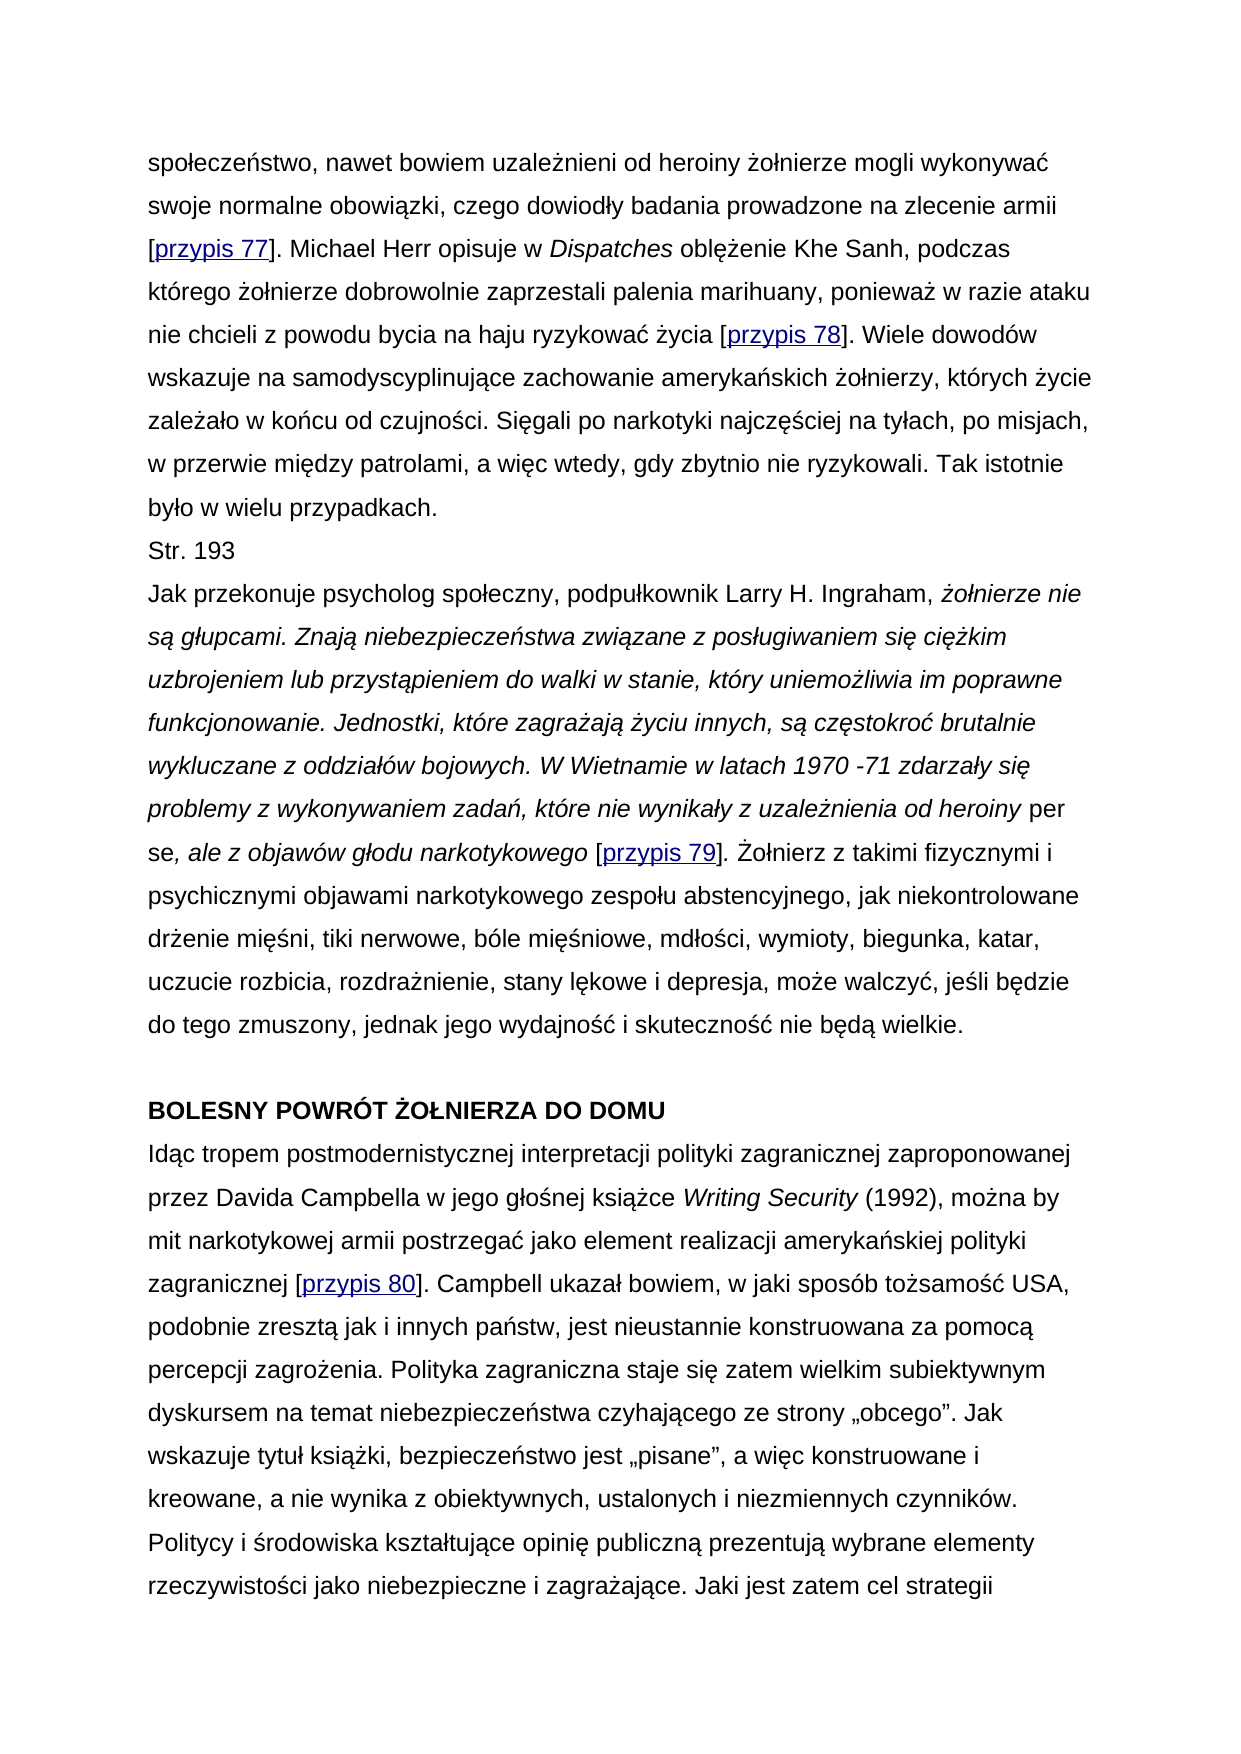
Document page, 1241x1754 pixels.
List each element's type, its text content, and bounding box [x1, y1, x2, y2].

text społeczeństwo, nawet bowiem uzależnieni od heroiny żołnierze mogli wykonywać swoje normalne obowiązki, czego dowiodły badania prowadzone na zlecenie armii [przypis 77]. Michael Herr opisuje w Dispatches oblężenie Khe Sanh, podczas którego żołnierze dobrowolnie zaprzestali palenia marihuany, ponieważ w razie ataku nie chcieli z powodu bycia na haju ryzykować życia [przypis 78]. Wiele dowodów wskazuje na samodyscyplinujące zachowanie amerykańskich żołnierzy, których życie zależało w końcu od czujności. Sięgali po narkotyki najczęściej na tyłach, po misjach, w przerwie między patrolami, a więc wtedy, gdy zbytnio nie ryzykowali. Tak istotnie było w wielu przypadkach. [148, 148, 1093, 521]
subtitle BOLESNY POWRÓT ŻOŁNIERZA DO DOMU [148, 1096, 1093, 1125]
text Jak przekonuje psycholog społeczny, podpułkownik Larry H. Ingraham, żołnierze nie są głupcami. Znają niebezpieczeństwa związane z posługiwaniem się ciężkim uzbrojeniem lub przystąpieniem do walki w stanie, który uniemożliwia im poprawne funkcjonowanie. Jednostki, które zagrażają życiu innych, są częstokroć brutalnie wykluczane z oddziałów bojowych. W Wietnamie w latach 1970 -71 zdarzały się problemy z wykonywaniem zadań, które nie wynikały z uzależnienia od heroiny per se, ale z objawów głodu narkotykowego [przypis 79]. Żołnierz z takimi fizycznymi i psychicznymi objawami narkotykowego zespołu abstencyjnego, jak niekontrolowane drżenie mięśni, tiki nerwowe, bóle mięśniowe, mdłości, wymioty, biegunka, katar, uczucie rozbicia, rozdrażnienie, stany lękowe i depresja, może walczyć, jeśli będzie do tego zmuszony, jednak jego wydajność i skuteczność nie będą wielkie. [148, 579, 1093, 1039]
text Idąc tropem postmodernistycznej interpretacji polityki zagranicznej zaproponowanej przez Davida Campbella w jego głośnej książce Writing Security (1992), można by mit narkotykowej armii postrzegać jako element realizacji amerykańskiej polityki zagranicznej [przypis 80]. Campbell ukazał bowiem, w jaki sposób tożsamość USA, podobnie zresztą jak i innych państw, jest nieustannie konstruowana za pomocą percepcji zagrożenia. Polityka zagraniczna staje się zatem wielkim subiektywnym dyskursem na temat niebezpieczeństwa czyhającego ze strony „obcego”. Jak wskazuje tytuł książki, bezpieczeństwo jest „pisane”, a więc konstruowane i kreowane, a nie wynika z obiektywnych, ustalonych i niezmiennych czynników. Politycy i środowiska kształtujące opinię publiczną prezentują wybrane elementy rzeczywistości jako niebezpieczne i zagrażające. Jaki jest zatem cel strategii [148, 1139, 1093, 1599]
text Str. 193 [148, 536, 1093, 564]
